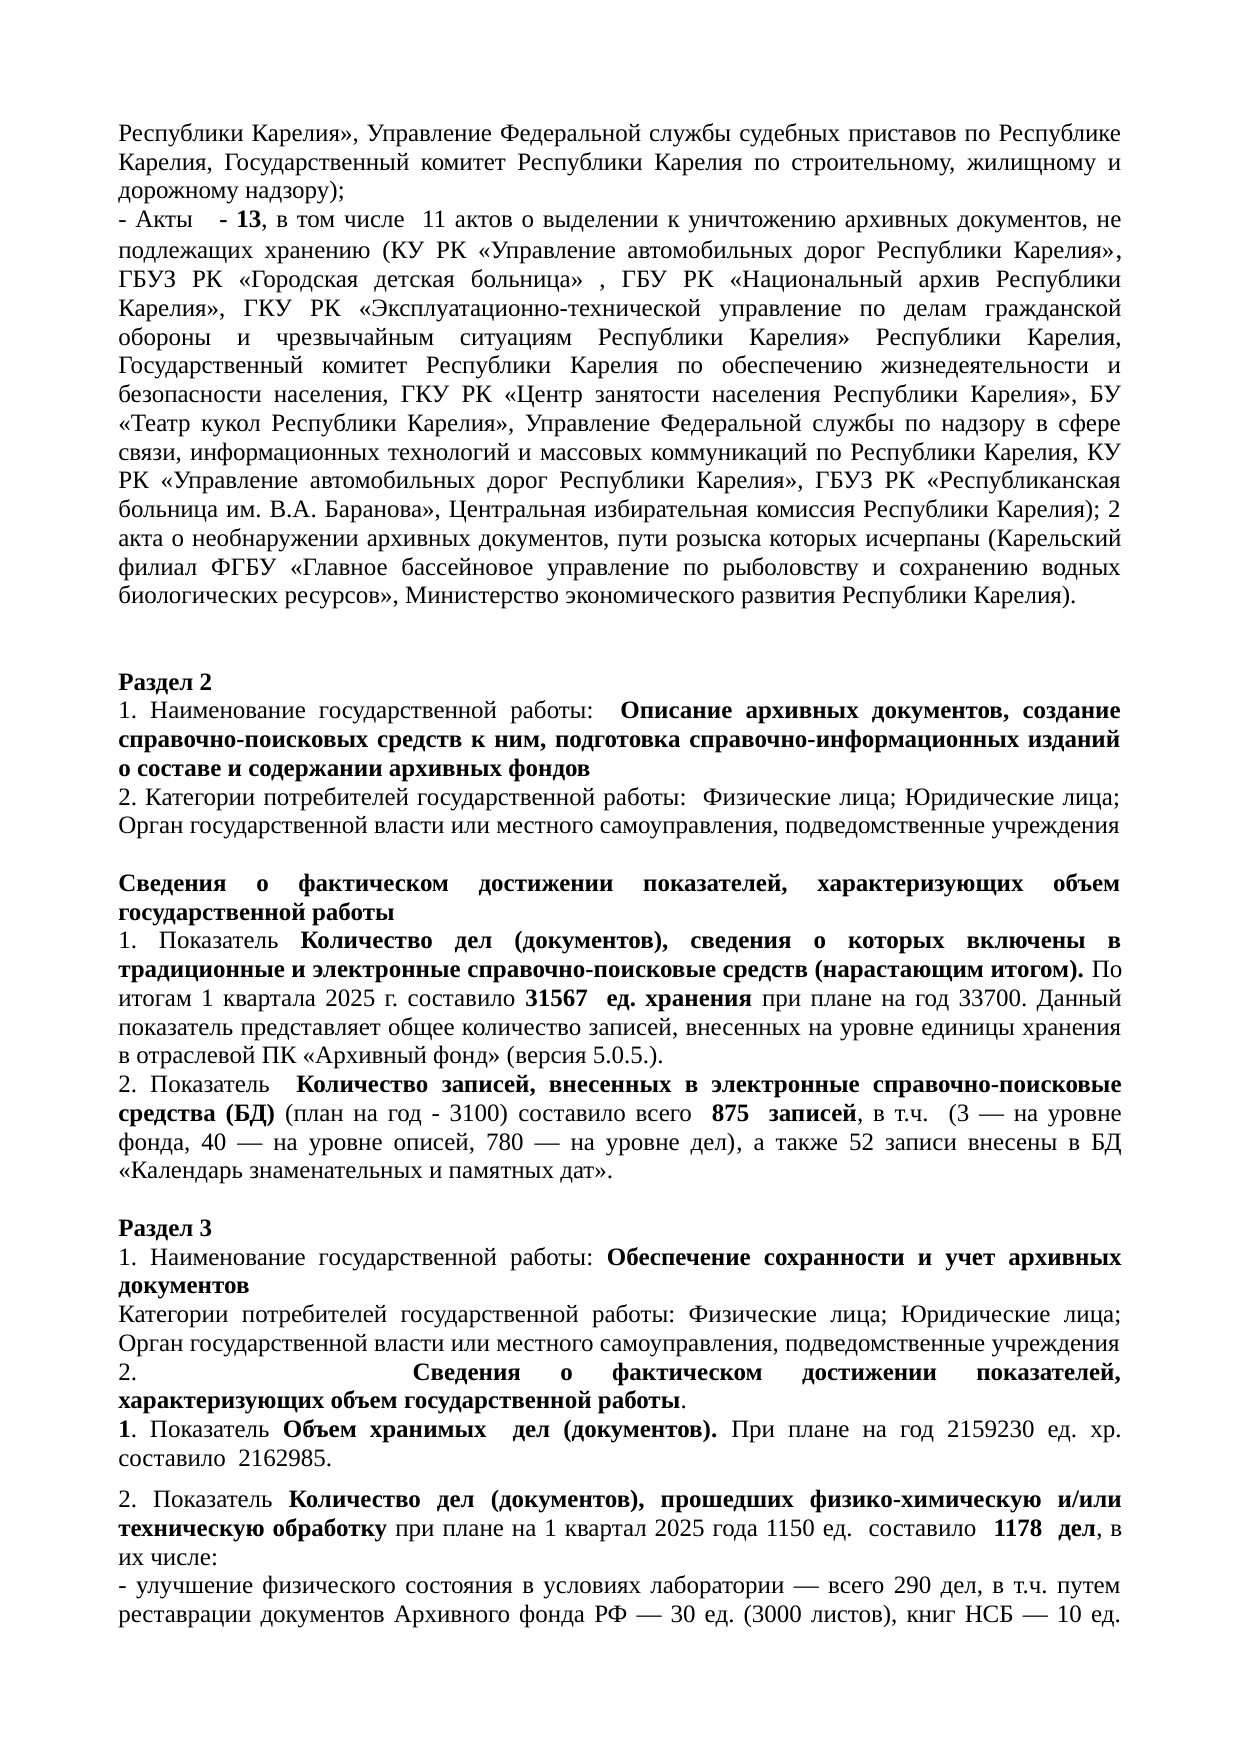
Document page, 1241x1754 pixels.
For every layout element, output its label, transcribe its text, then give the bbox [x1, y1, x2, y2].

text Раздел 3 [118, 1213, 1122, 1242]
text 1. Наименование государственной работы: Описание архивных документов, создание справочно-поисковых средств к ним, подготовка справочно-информационных изданий о составе и содержании архивных фондов [118, 696, 1121, 782]
text Сведения о фактическом достижении показателей, характеризующих объем государственной работы [118, 868, 1121, 926]
text - улучшение физического состояния в условиях лаборатории — всего 290 дел, в т.ч. путем реставрации документов Архивного фонда РФ — 30 ед. (3000 листов), книг НСБ — 10 ед. [118, 1571, 1122, 1628]
text 2. Показатель Количество дел (документов), прошедших физико-химическую и/или техническую обработку при плане на 1 квартал 2025 года 1150 ед. составило 1178 дел, в их числе: [118, 1484, 1122, 1571]
text - Акты - 13, в том числе 11 актов о выделении к уничтожению архивных документов, не подлежащих хранению (КУ РК «Управление автомобильных дорог Республики Карелия», ГБУЗ РК «Городская детская больница» , ГБУ РК «Национальный архив Республики Карелия», ГКУ РК «Эксплуатационно-технической управление по делам гражданской обороны и чрезвычайным ситуациям Республики Карелия» Республики Карелия, Государственный комитет Республики Карелия по обеспечению жизнедеятельности и безопасности населения, ГКУ РК «Центр занятости населения Республики Карелия», БУ «Театр кукол Республики Карелия», Управление Федеральной службы по надзору в сфере связи, информационных технологий и массовых коммуникаций по Республики Карелия, КУ РК «Управление автомобильных дорог Республики Карелия», ГБУЗ РК «Республиканская больница им. В.А. Баранова», Центральная избирательная комиссия Республики Карелия); 2 акта о необнаружении архивных документов, пути розыска которых исчерпаны (Карельский филиал ФГБУ «Главное бассейновое управление по рыболовству и сохранению водных биологических ресурсов», Министерство экономического развития Республики Карелия). [118, 204, 1122, 609]
text Республики Карелия», Управление Федеральной службы судебных приставов по Республике Карелия, Государственный комитет Республики Карелия по строительному, жилищному и дорожному надзору); [118, 118, 1122, 204]
text 2. Категории потребителей государственной работы: Физические лица; Юридические лица; Орган государственной власти или местного самоуправления, подведомственные учреждения [118, 782, 1121, 839]
text 1. Наименование государственной работы: Обеспечение сохранности и учет архивных документов [118, 1242, 1122, 1299]
text Раздел 2 [118, 667, 1121, 696]
text 1. Показатель Объем хранимых дел (документов). При плане на год 2159230 ед. хр. составило 2162985. [118, 1414, 1122, 1472]
text 1. Показатель Количество дел (документов), сведения о которых включены в традиционные и электронные справочно-поисковые средств (нарастающим итогом). По итогам 1 квартала 2025 г. составило 31567 ед. хранения при плане на год 33700. Данный показатель представляет общее количество записей, внесенных на уровне единицы хранения в отраслевой ПК «Архивный фонд» (версия 5.0.5.). [118, 926, 1122, 1069]
list Сведения о фактическом достижении показателей, характеризующих объем государственной работы. [118, 1357, 1121, 1414]
text 2. Показатель Количество записей, внесенных в электронные справочно-поисковые средства (БД) (план на год - 3100) составило всего 875 записей, в т.ч. (3 — на уровне фонда, 40 — на уровне описей, 780 — на уровне дел), а также 52 записи внесены в БД «Календарь знаменательных и памятных дат». [118, 1069, 1122, 1184]
text Категории потребителей государственной работы: Физические лица; Юридические лица; Орган государственной власти или местного самоуправления, подведомственные учреждения [118, 1299, 1122, 1357]
